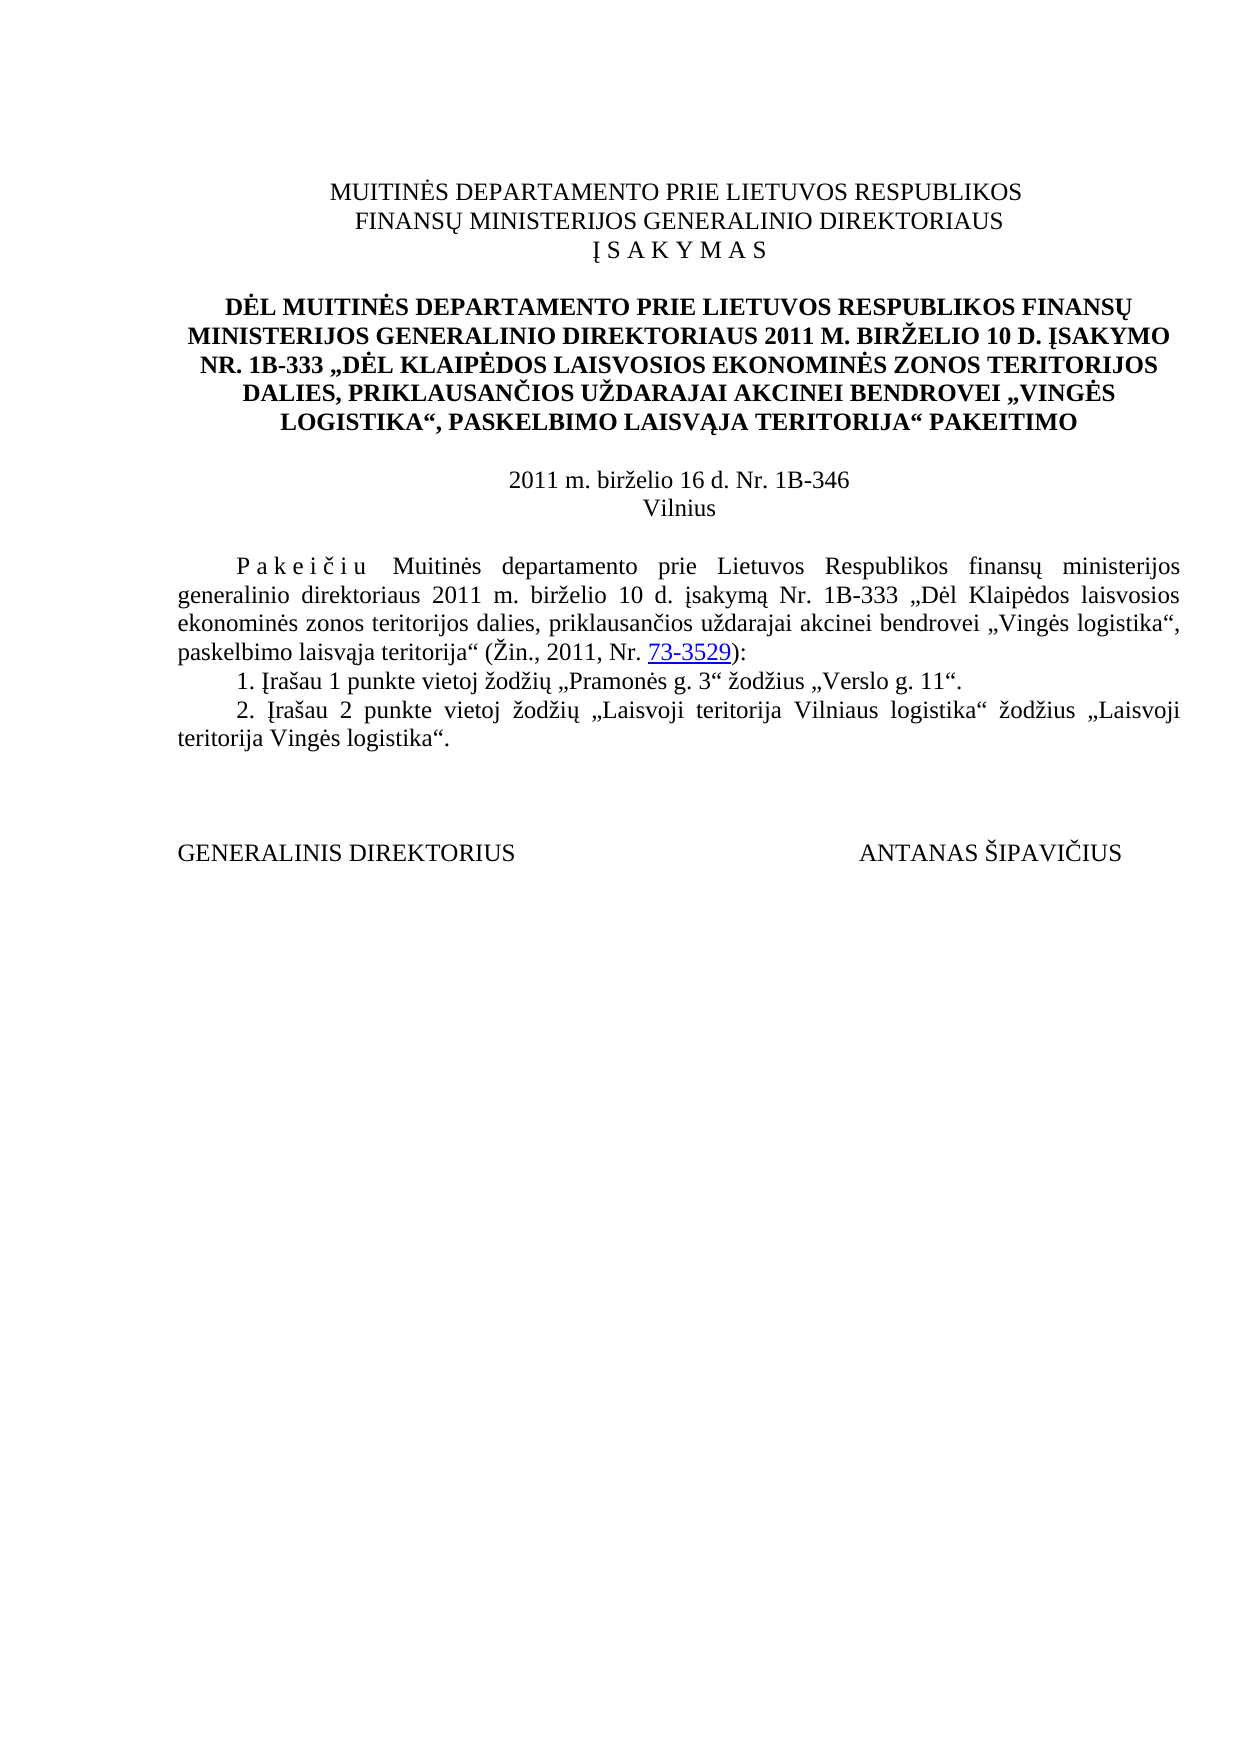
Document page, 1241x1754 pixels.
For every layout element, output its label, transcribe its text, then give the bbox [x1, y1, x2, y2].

text DĖL MUITINĖS DEPARTAMENTO PRIE LIETUVOS RESPUBLIKOS FINANSŲ MINISTERIJOS GENERALINIO DIREKTORIAUS 2011 m. birželio 10 d. įsakymo Nr. 1B-333 „DĖL KLAIPĖDOS LAISVOSIOS EKONOMINĖS ZONOS TERITORIJOS DALIES, PRIKLAUSANČIOS UŽDARAJAI AKCINEI BENDROVEI „VINGĖS LOGISTIKA“, PASKELBIMO LAISVĄJA TERITORIJA“ pakeitimo [177, 292, 1181, 436]
text Pakeičiu Muitinės departamento prie Lietuvos Respublikos finansų ministerijos generalinio direktoriaus 2011 m. birželio 10 d. įsakymą Nr. 1B-333 „Dėl Klaipėdos laisvosios ekonominės zonos teritorijos dalies, priklausančios uždarajai akcinei bendrovei „Vingės logistika“, paskelbimo laisvąja teritorija“ (Žin., 2011, Nr. 73-3529): [177, 551, 1181, 666]
text 2. Įrašau 2 punkte vietoj žodžių „Laisvoji teritorija Vilniaus logistika“ žodžius „Laisvoji teritorija Vingės logistika“. [177, 695, 1181, 752]
text 2011 m. birželio 16 d. Nr. 1B-346 [177, 465, 1181, 493]
text MUITINĖS DEPARTAMENTO PRIE LIETUVOS RESPUBLIKOS FINANSŲ MINISTERIJOS GENERALINIO DIREKTORIAUS [177, 177, 1181, 235]
text Generalinis direktorius Antanas Šipavičius [177, 838, 1181, 867]
text 1. Įrašau 1 punkte vietoj žodžių „Pramonės g. 3“ žodžius „Verslo g. 11“. [177, 666, 1181, 695]
text Vilnius [177, 493, 1181, 522]
text ĮSAKYMAS [177, 235, 1181, 263]
